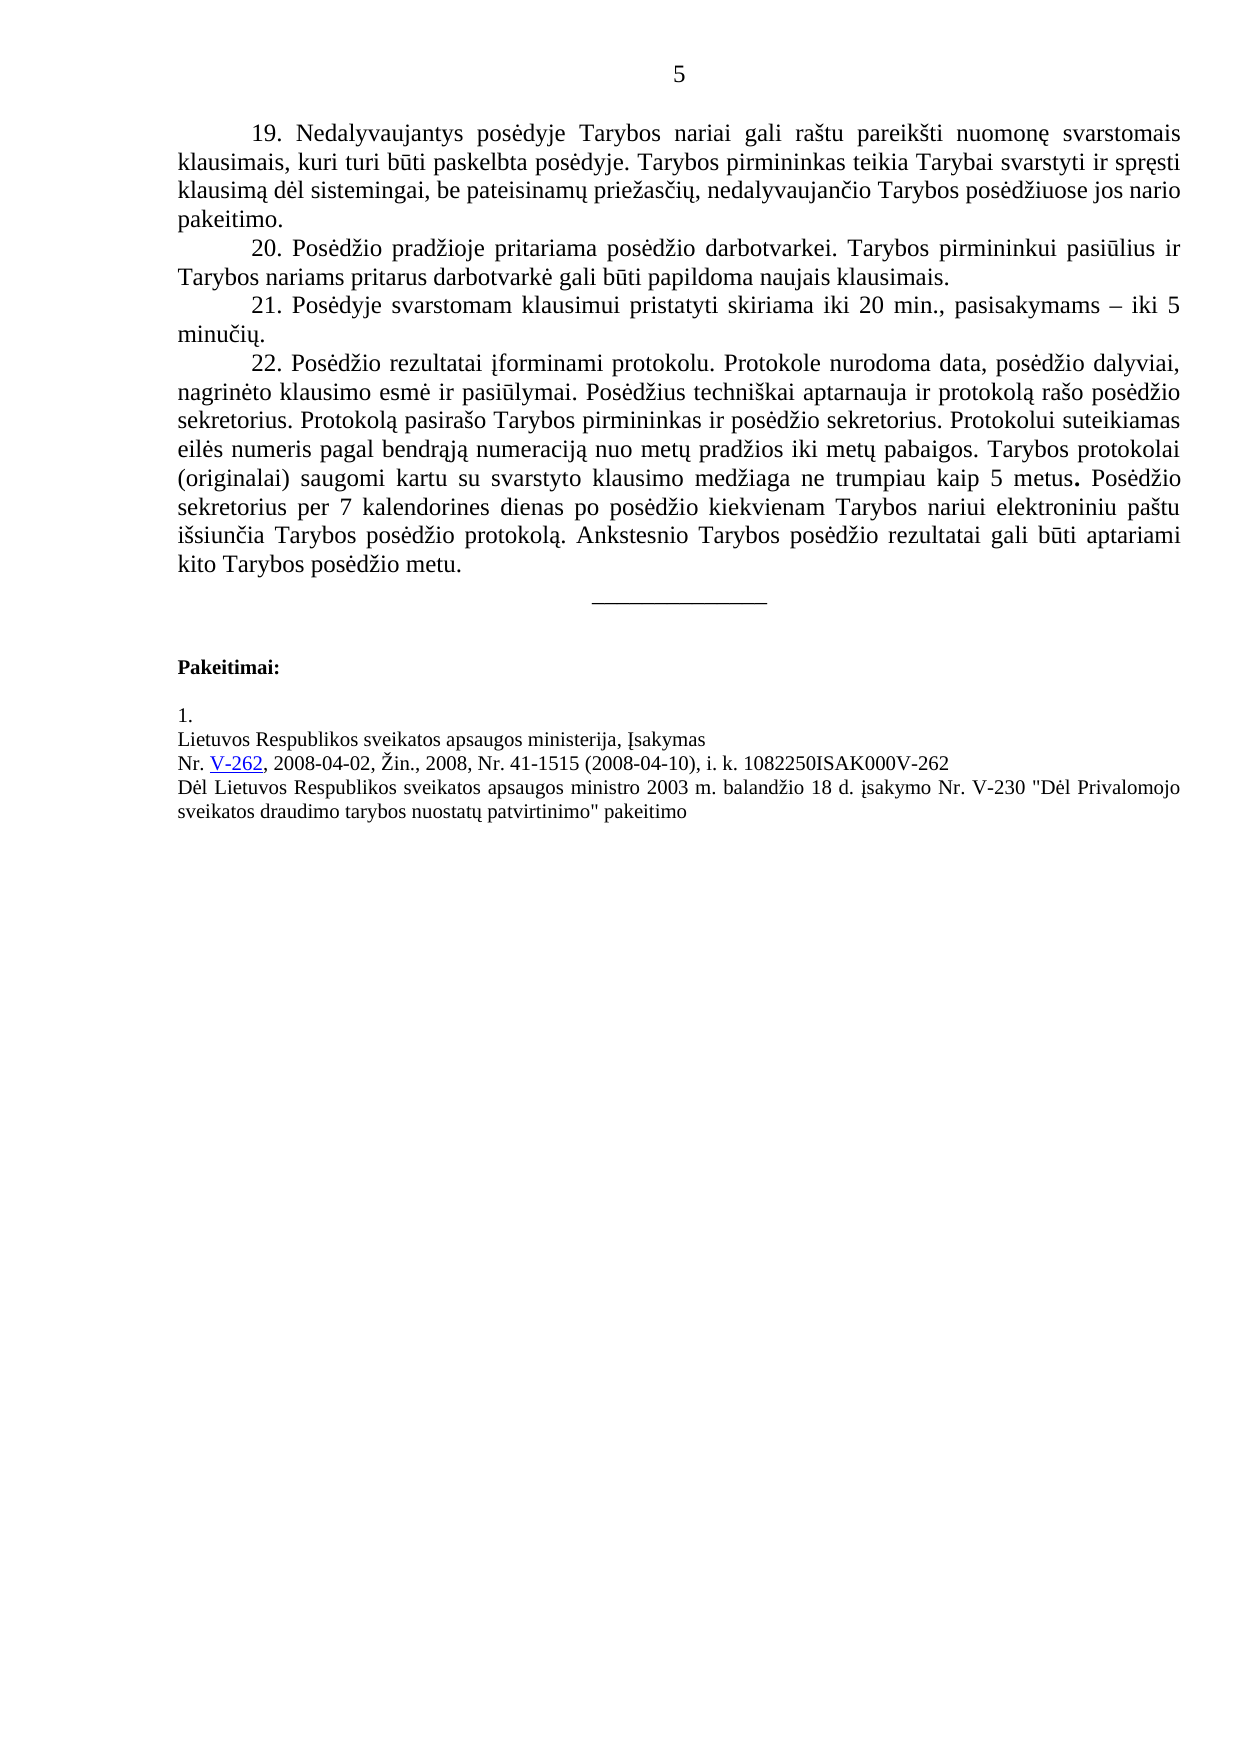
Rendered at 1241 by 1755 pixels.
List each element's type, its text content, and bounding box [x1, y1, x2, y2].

text 1. [177, 703, 1181, 727]
text 21. Posėdyje svarstomam klausimui pristatyti skiriama iki 20 min., pasisakymams – iki 5 minučių. [177, 291, 1181, 348]
text 22. Posėdžio rezultatai įforminami protokolu. Protokole nurodoma data, posėdžio dalyviai, nagrinėto klausimo esmė ir pasiūlymai. Posėdžius techniškai aptarnauja ir protokolą rašo posėdžio sekretorius. Protokolą pasirašo Tarybos pirmininkas ir posėdžio sekretorius. Protokolui suteikiamas eilės numeris pagal bendrąją numeraciją nuo metų pradžios iki metų pabaigos. Tarybos protokolai (originalai) saugomi kartu su svarstyto klausimo medžiaga ne trumpiau kaip 5 metus. Posėdžio sekretorius per 7 kalendorines dienas po posėdžio kiekvienam Tarybos nariui elektroniniu paštu išsiunčia Tarybos posėdžio protokolą. Ankstesnio Tarybos posėdžio rezultatai gali būti aptariami kito Tarybos posėdžio metu. [177, 348, 1181, 578]
text ______________ [177, 578, 1181, 607]
text Pakeitimai: [177, 655, 1181, 679]
text Dėl Lietuvos Respublikos sveikatos apsaugos ministro 2003 m. balandžio 18 d. įsakymo Nr. V-230 "Dėl Privalomojo sveikatos draudimo tarybos nuostatų patvirtinimo" pakeitimo [177, 775, 1181, 823]
text Nr. V-262, 2008-04-02, Žin., 2008, Nr. 41-1515 (2008-04-10), i. k. 1082250ISAK000V-262 [177, 751, 1181, 775]
text 19. Nedalyvaujantys posėdyje Tarybos nariai gali raštu pareikšti nuomonę svarstomais klausimais, kuri turi būti paskelbta posėdyje. Tarybos pirmininkas teikia Tarybai svarstyti ir spręsti klausimą dėl sistemingai, be pateisinamų priežasčių, nedalyvaujančio Tarybos posėdžiuose jos nario pakeitimo. [177, 118, 1181, 233]
text Lietuvos Respublikos sveikatos apsaugos ministerija, Įsakymas [177, 727, 1181, 751]
text 20. Posėdžio pradžioje pritariama posėdžio darbotvarkei. Tarybos pirmininkui pasiūlius ir Tarybos nariams pritarus darbotvarkė gali būti papildoma naujais klausimais. [177, 233, 1181, 291]
